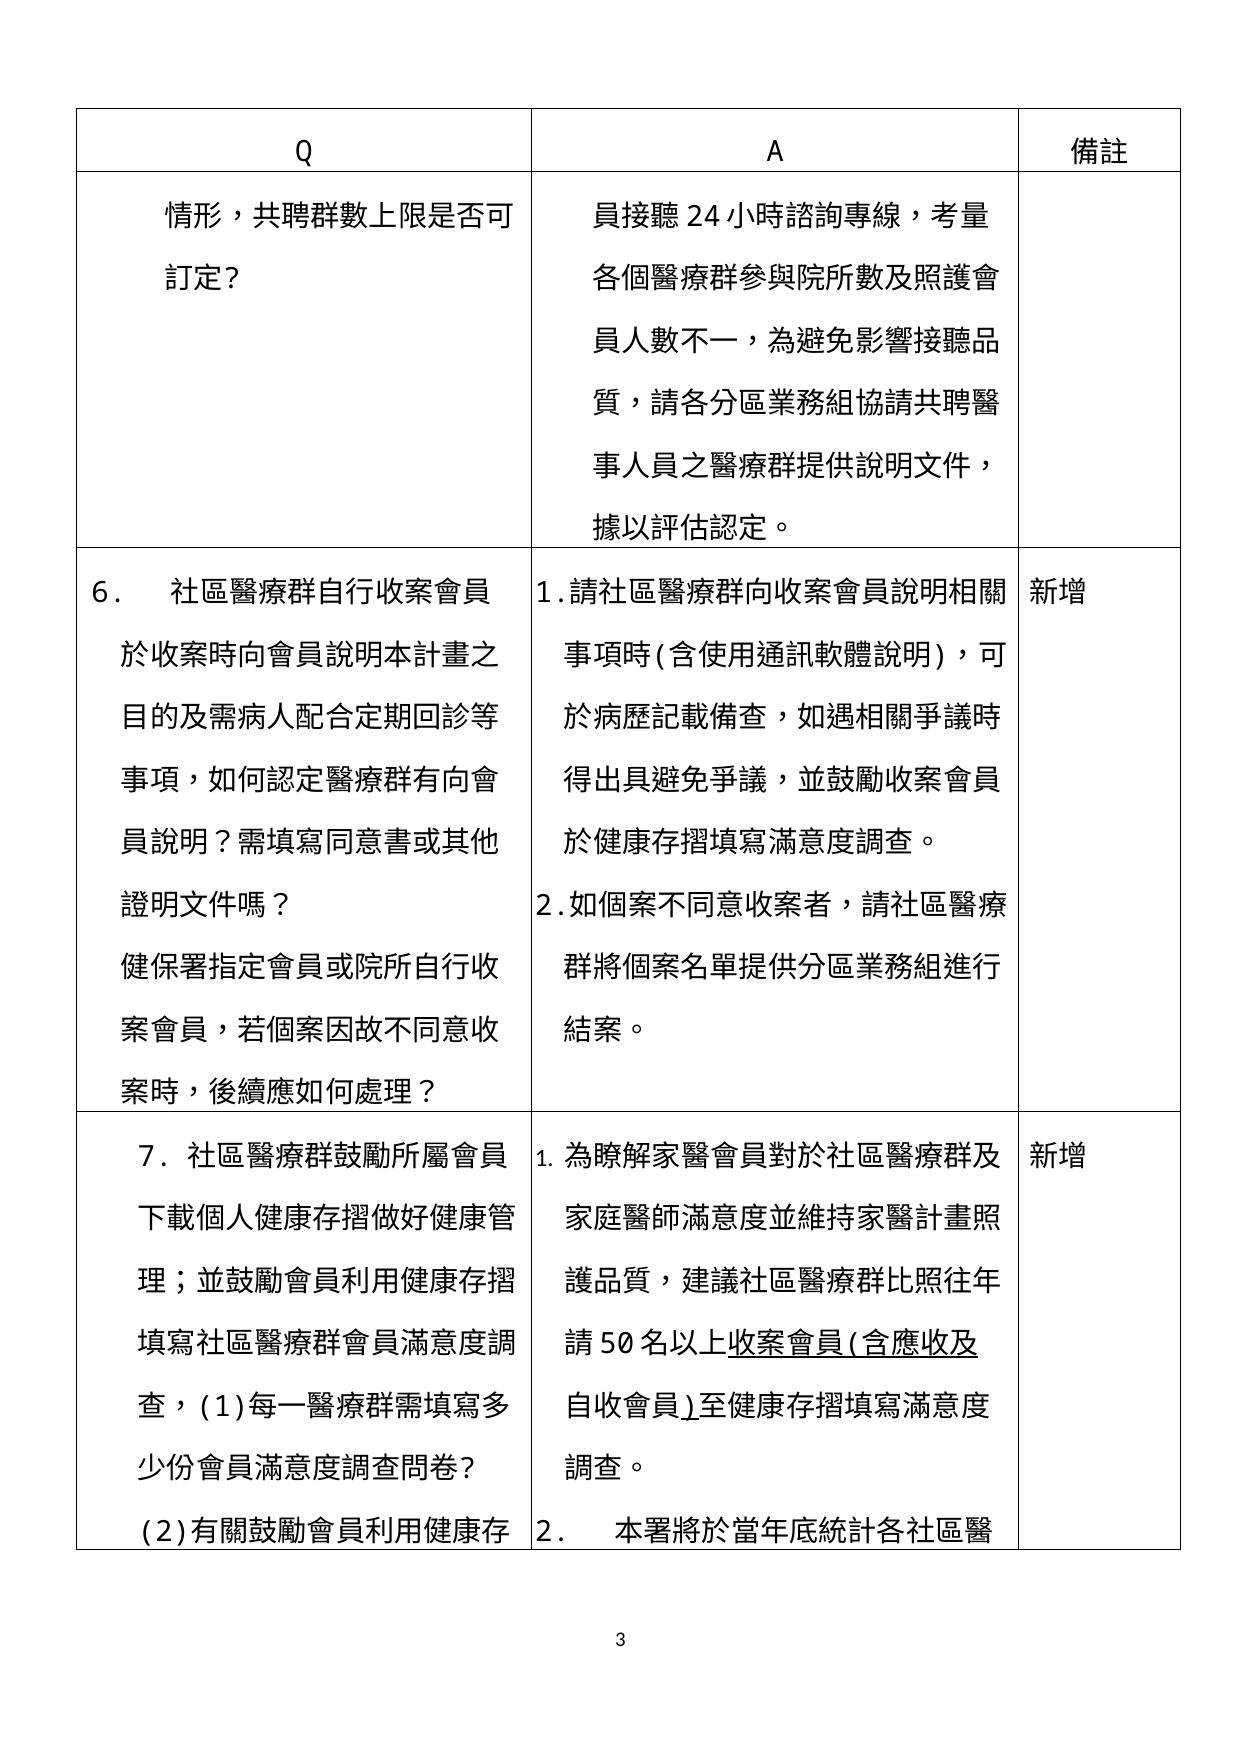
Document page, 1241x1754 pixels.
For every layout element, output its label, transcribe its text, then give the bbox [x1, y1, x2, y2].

table_cell 員接聽24小時諮詢專線，考量各個醫療群參與院所數及照護會員人數不一，為避免影響接聽品質，請各分區業務組協請共聘醫事人員之醫療群提供說明文件，據以評估認定。 [532, 172, 1018, 547]
table_header Q [77, 109, 531, 171]
table_cell 社區醫療群自行收案會員於收案時向會員說明本計畫之目的及需病人配合定期回診等事項，如何認定醫療群有向會員說明？需填寫同意書或其他證明文件嗎？ 健保署指定會員或院所自行收案會員，若個案因故不同意收案時，後續應如何處理？ [77, 548, 531, 1111]
table_cell 社區醫療群鼓勵所屬會員下載個人健康存摺做好健康管理；並鼓勵會員利用健康存摺填寫社區醫療群會員滿意度調查，(1)每一醫療群需填寫多少份會員滿意度調查問卷? (2)有關鼓勵會員利用健康存 [77, 1112, 531, 1549]
table_header A [532, 109, 1018, 171]
table_cell 情形，共聘群數上限是否可訂定? [77, 172, 531, 547]
table_cell 新增 [1019, 548, 1180, 1111]
table_cell 1.請社區醫療群向收案會員說明相關事項時(含使用通訊軟體說明)，可於病歷記載備查，如遇相關爭議時得出具避免爭議，並鼓勵收案會員於健康存摺填寫滿意度調查。 2.如個案不同意收案者，請社區醫療群將個案名單提供分區業務組進行結案。 [532, 548, 1018, 1111]
table_cell [1019, 172, 1180, 547]
table_header 備註 [1019, 109, 1180, 171]
table_cell 新增 [1019, 1112, 1180, 1549]
table_cell 為瞭解家醫會員對於社區醫療群及家庭醫師滿意度並維持家醫計畫照護品質，建議社區醫療群比照往年請50名以上收案會員(含應收及自收會員)至健康存摺填寫滿意度調查。 本署將於當年底統計各社區醫 [532, 1112, 1018, 1549]
